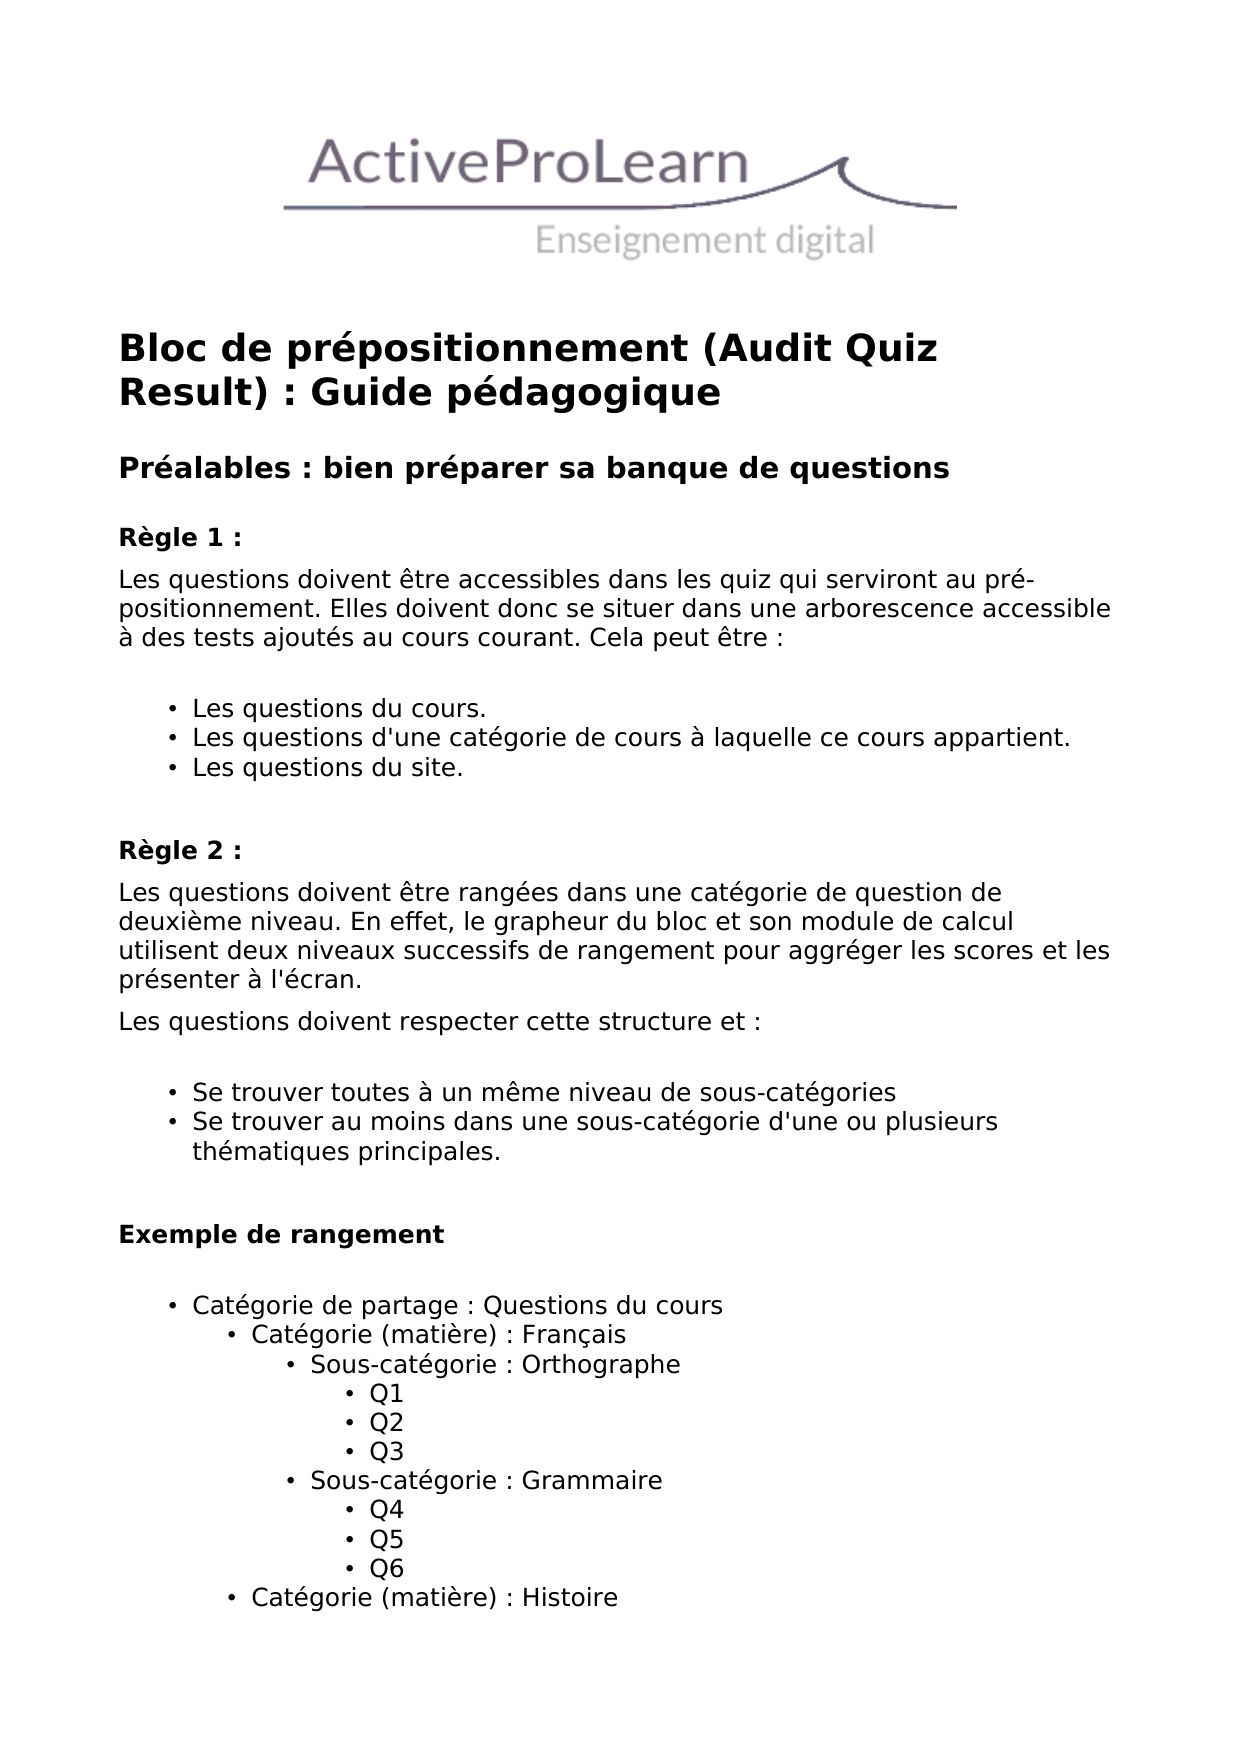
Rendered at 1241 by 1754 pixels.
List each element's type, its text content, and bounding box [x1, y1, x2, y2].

list Q6 [354, 1554, 1122, 1583]
list Se trouver toutes à un même niveau de sous-catégories [177, 1078, 1122, 1107]
subtitle Préalables : bien préparer sa banque de questions [118, 452, 1122, 486]
picture [283, 118, 957, 261]
list Q5 [354, 1525, 1122, 1554]
list Q1 [354, 1379, 1122, 1408]
list Catégorie (matière) : Français [236, 1321, 1122, 1350]
subtitle Règle 1 : [118, 523, 1122, 552]
subtitle Règle 2 : [118, 836, 1122, 866]
list Q2 [354, 1408, 1122, 1437]
list Q4 [354, 1496, 1122, 1525]
subtitle Exemple de rangement [118, 1220, 1122, 1249]
list Q3 [354, 1437, 1122, 1466]
list Les questions du site. [177, 753, 1122, 782]
list Les questions du cours. [177, 694, 1122, 723]
text Les questions doivent être rangées dans une catégorie de question de deuxième niveau. En effet, le grapheur du bloc et son module de calcul utilisent deux niveaux successifs de rangement pour aggréger les scores et les présenter à l'écran. [118, 878, 1122, 995]
list Se trouver au moins dans une sous-catégorie d'une ou plusieurs thématiques principales. [177, 1107, 1122, 1166]
list Les questions d'une catégorie de cours à laquelle ce cours appartient. [177, 723, 1122, 753]
list Sous-catégorie : Orthographe [295, 1350, 1122, 1379]
text Les questions doivent être accessibles dans les quiz qui serviront au pré-positionnement. Elles doivent donc se situer dans une arborescence accessible à des tests ajoutés au cours courant. Cela peut être : [118, 565, 1122, 652]
list Catégorie de partage : Questions du cours [177, 1291, 1122, 1321]
subtitle Bloc de prépositionnement (Audit Quiz Result) : Guide pédagogique [118, 327, 1122, 414]
text Les questions doivent respecter cette structure et : [118, 1007, 1122, 1036]
list Catégorie (matière) : Histoire [236, 1583, 1122, 1612]
list Sous-catégorie : Grammaire [295, 1466, 1122, 1496]
